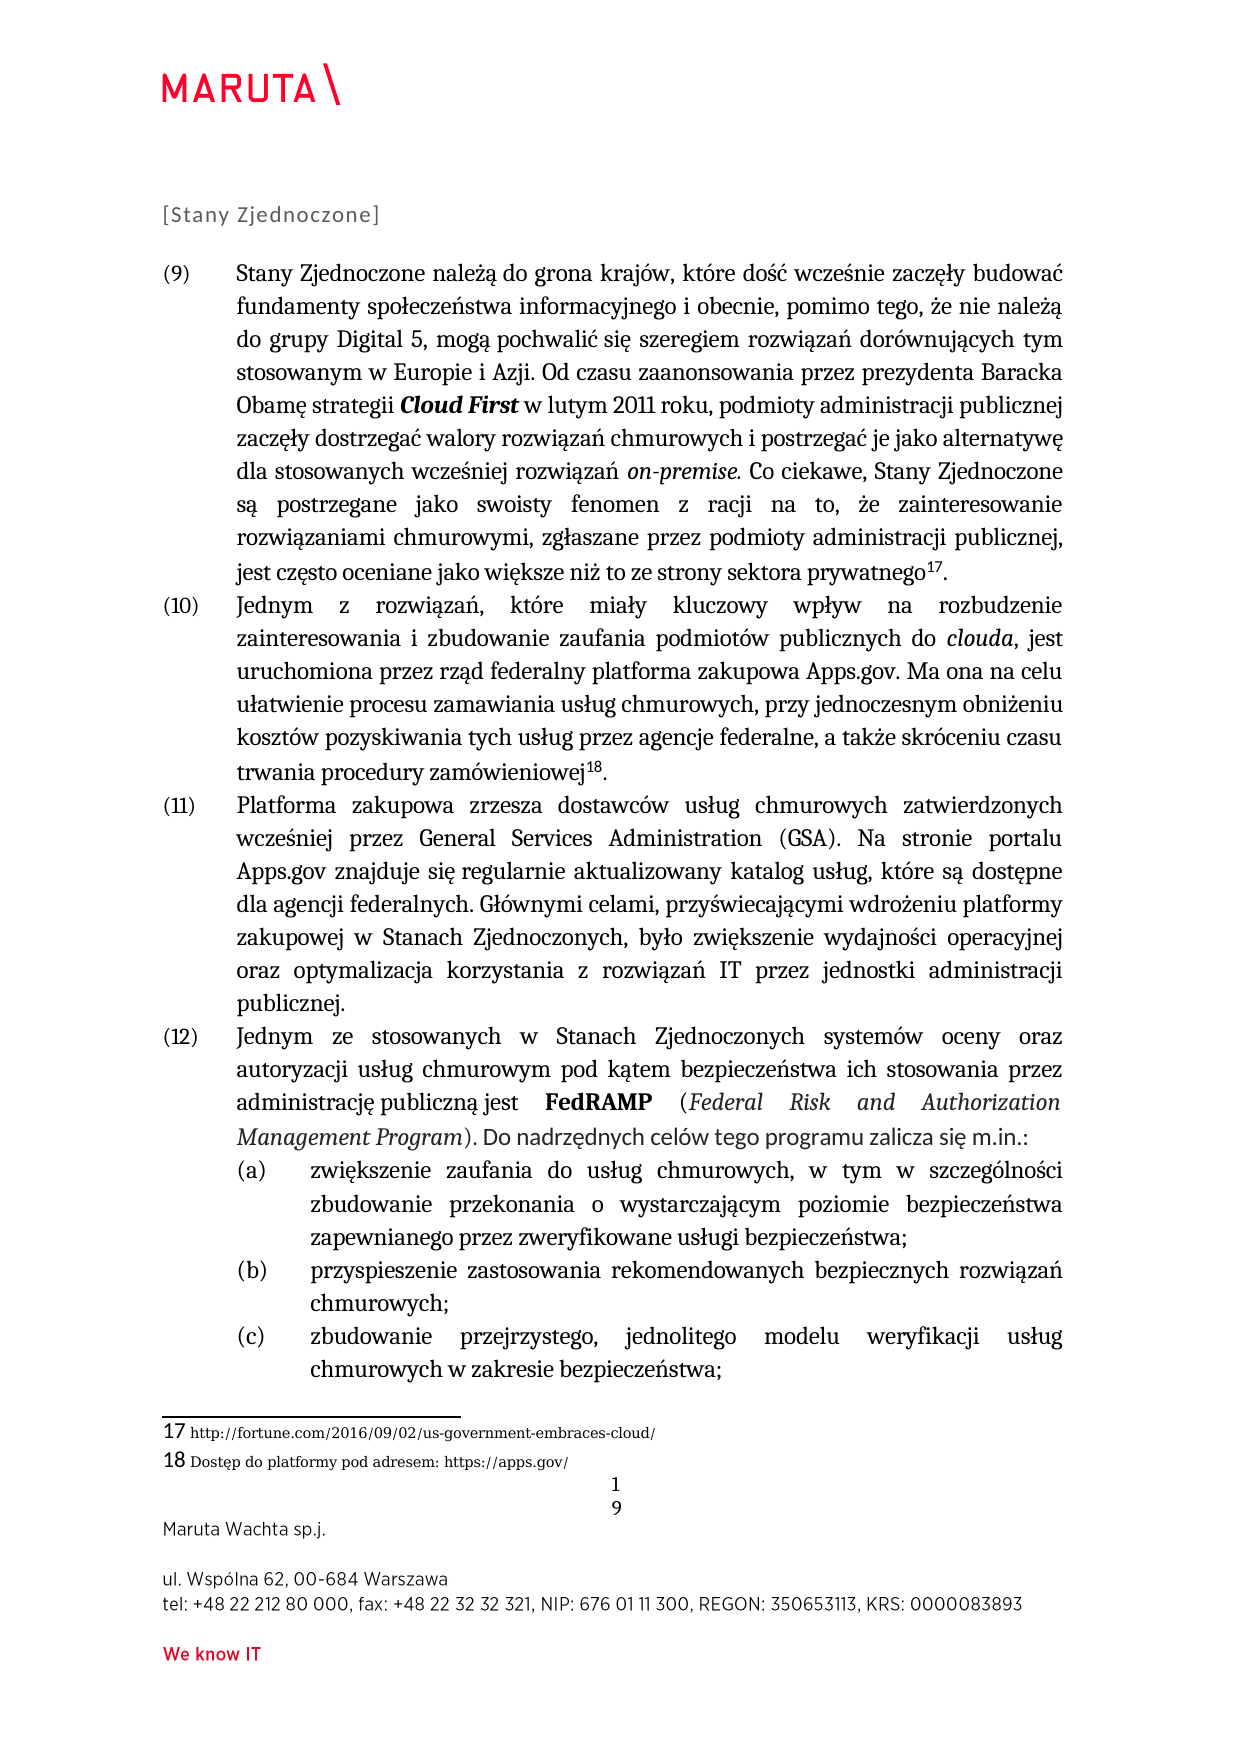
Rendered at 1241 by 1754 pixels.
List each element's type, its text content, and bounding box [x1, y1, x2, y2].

subtitle Stany Zjednoczone należą do grona krajów, które dość wcześnie zaczęły budować fundamenty społeczeństwa informacyjnego i obecnie, pomimo tego, że nie należą do grupy Digital 5, mogą pochwalić się szeregiem rozwiązań dorównujących tym stosowanym w Europie i Azji. Od czasu zaanonsowania przez prezydenta Baracka Obamę strategii Cloud First w lutym 2011 roku, podmioty administracji publicznej zaczęły dostrzegać walory rozwiązań chmurowych i postrzegać je jako alternatywę dla stosowanych wcześniej rozwiązań on-premise. Co ciekawe, Stany Zjednoczone są postrzegane jako swoisty fenomen z racji na to, że zainteresowanie rozwiązaniami chmurowymi, zgłaszane przez podmioty administracji publicznej, jest często oceniane jako większe niż to ze strony sektora prywatnego. [162, 259, 1063, 586]
subtitle Platforma zakupowa zrzesza dostawców usług chmurowych zatwierdzonych wcześniej przez General Services Administration (GSA). Na stronie portalu Apps.gov znajduje się regularnie aktualizowany katalog usług, które są dostępne dla agencji federalnych. Głównymi celami, przyświecającymi wdrożeniu platformy zakupowej w Stanach Zjednoczonych, było zwiększenie wydajności operacyjnej oraz optymalizacja korzystania z rozwiązań IT przez jednostki administracji publicznej. [162, 791, 1063, 1018]
subtitle Jednym ze stosowanych w Stanach Zjednoczonych systemów oceny oraz autoryzacji usług chmurowym pod kątem bezpieczeństwa ich stosowania przez administrację publiczną jest FedRAMP (Federal Risk and Authorization Management Program). Do nadrzędnych celów tego programu zalicza się m.in.: [162, 1022, 1063, 1152]
subtitle zbudowanie przejrzystego, jednolitego modelu weryfikacji usług chmurowych w zakresie bezpieczeństwa; [236, 1322, 1063, 1383]
text [Stany Zjednoczone] [162, 200, 1063, 228]
subtitle zwiększenie zaufania do usług chmurowych, w tym w szczególności zbudowanie przekonania o wystarczającym poziomie bezpieczeństwa zapewnianego przez zweryfikowane usługi bezpieczeństwa; [236, 1156, 1063, 1251]
subtitle przyspieszenie zastosowania rekomendowanych bezpiecznych rozwiązań chmurowych; [236, 1256, 1063, 1317]
text http://fortune.com/2016/09/02/us-government-embraces-cloud/ [162, 1417, 1063, 1445]
text Dostęp do platformy pod adresem: https://apps.gov/ [162, 1445, 1063, 1473]
subtitle Jednym z rozwiązań, które miały kluczowy wpływ na rozbudzenie zainteresowania i zbudowanie zaufania podmiotów publicznych do clouda, jest uruchomiona przez rząd federalny platforma zakupowa Apps.gov. Ma ona na celu ułatwienie procesu zamawiania usług chmurowych, przy jednoczesnym obniżeniu kosztów pozyskiwania tych usług przez agencje federalne, a także skróceniu czasu trwania procedury zamówieniowej. [162, 591, 1063, 787]
